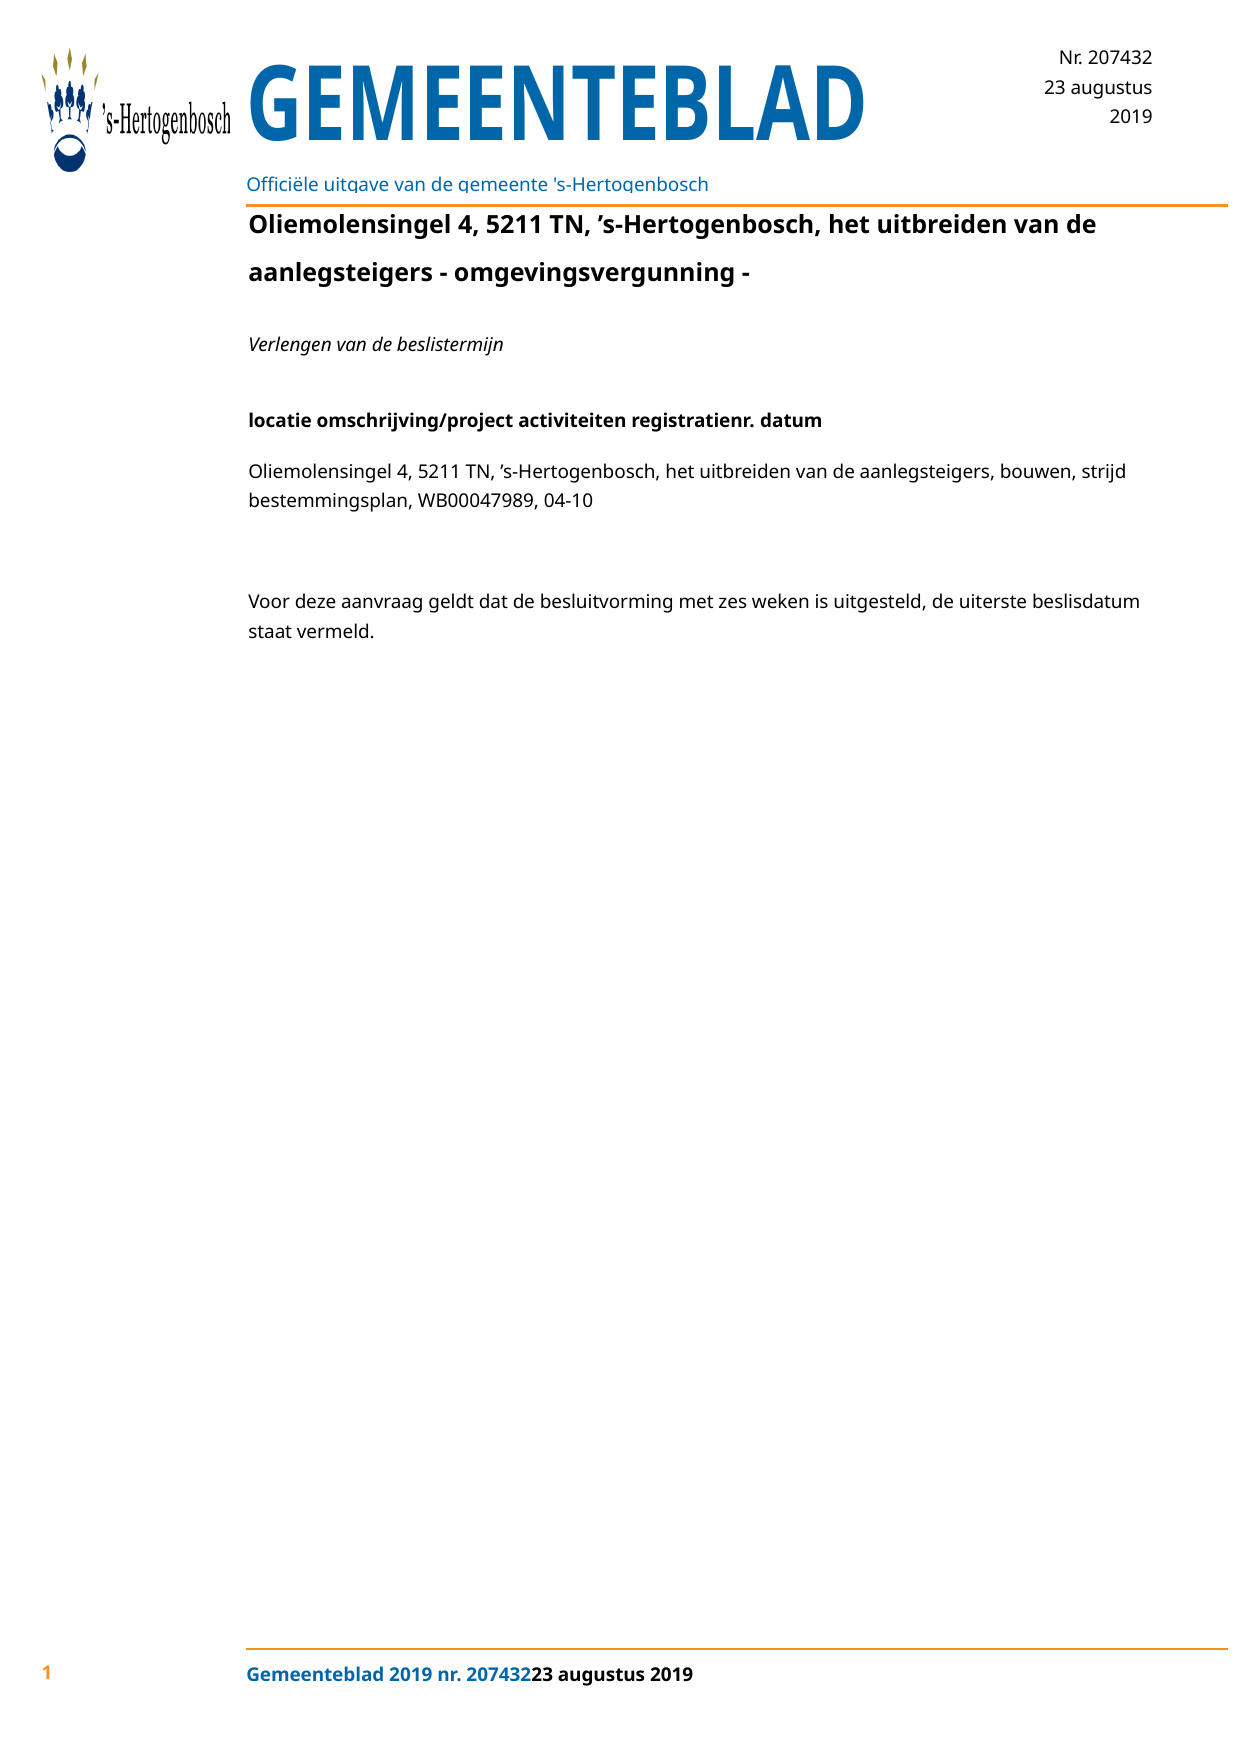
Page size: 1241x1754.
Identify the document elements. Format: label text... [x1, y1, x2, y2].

picture [41, 47, 231, 172]
text locatie omschrijving/project activiteiten registratienr. datum [248, 408, 1152, 433]
text Voor deze aanvraag geldt dat de besluitvorming met zes weken is uitgesteld, de uiterste beslisdatum staat vermeld. [248, 588, 1152, 644]
text Verlengen van de beslistermijn [248, 331, 1152, 357]
text Oliemolensingel 4, 5211 TN, ’s-Hertogenbosch, het uitbreiden van de aanlegsteigers, bouwen, strijd bestemmingsplan, WB00047989, 04-10 [248, 458, 1152, 513]
text Oliemolensingel 4, 5211 TN, ’s-Hertogenbosch, het uitbreiden van de aanlegsteigers - omgevingsvergunning - [248, 207, 1152, 288]
